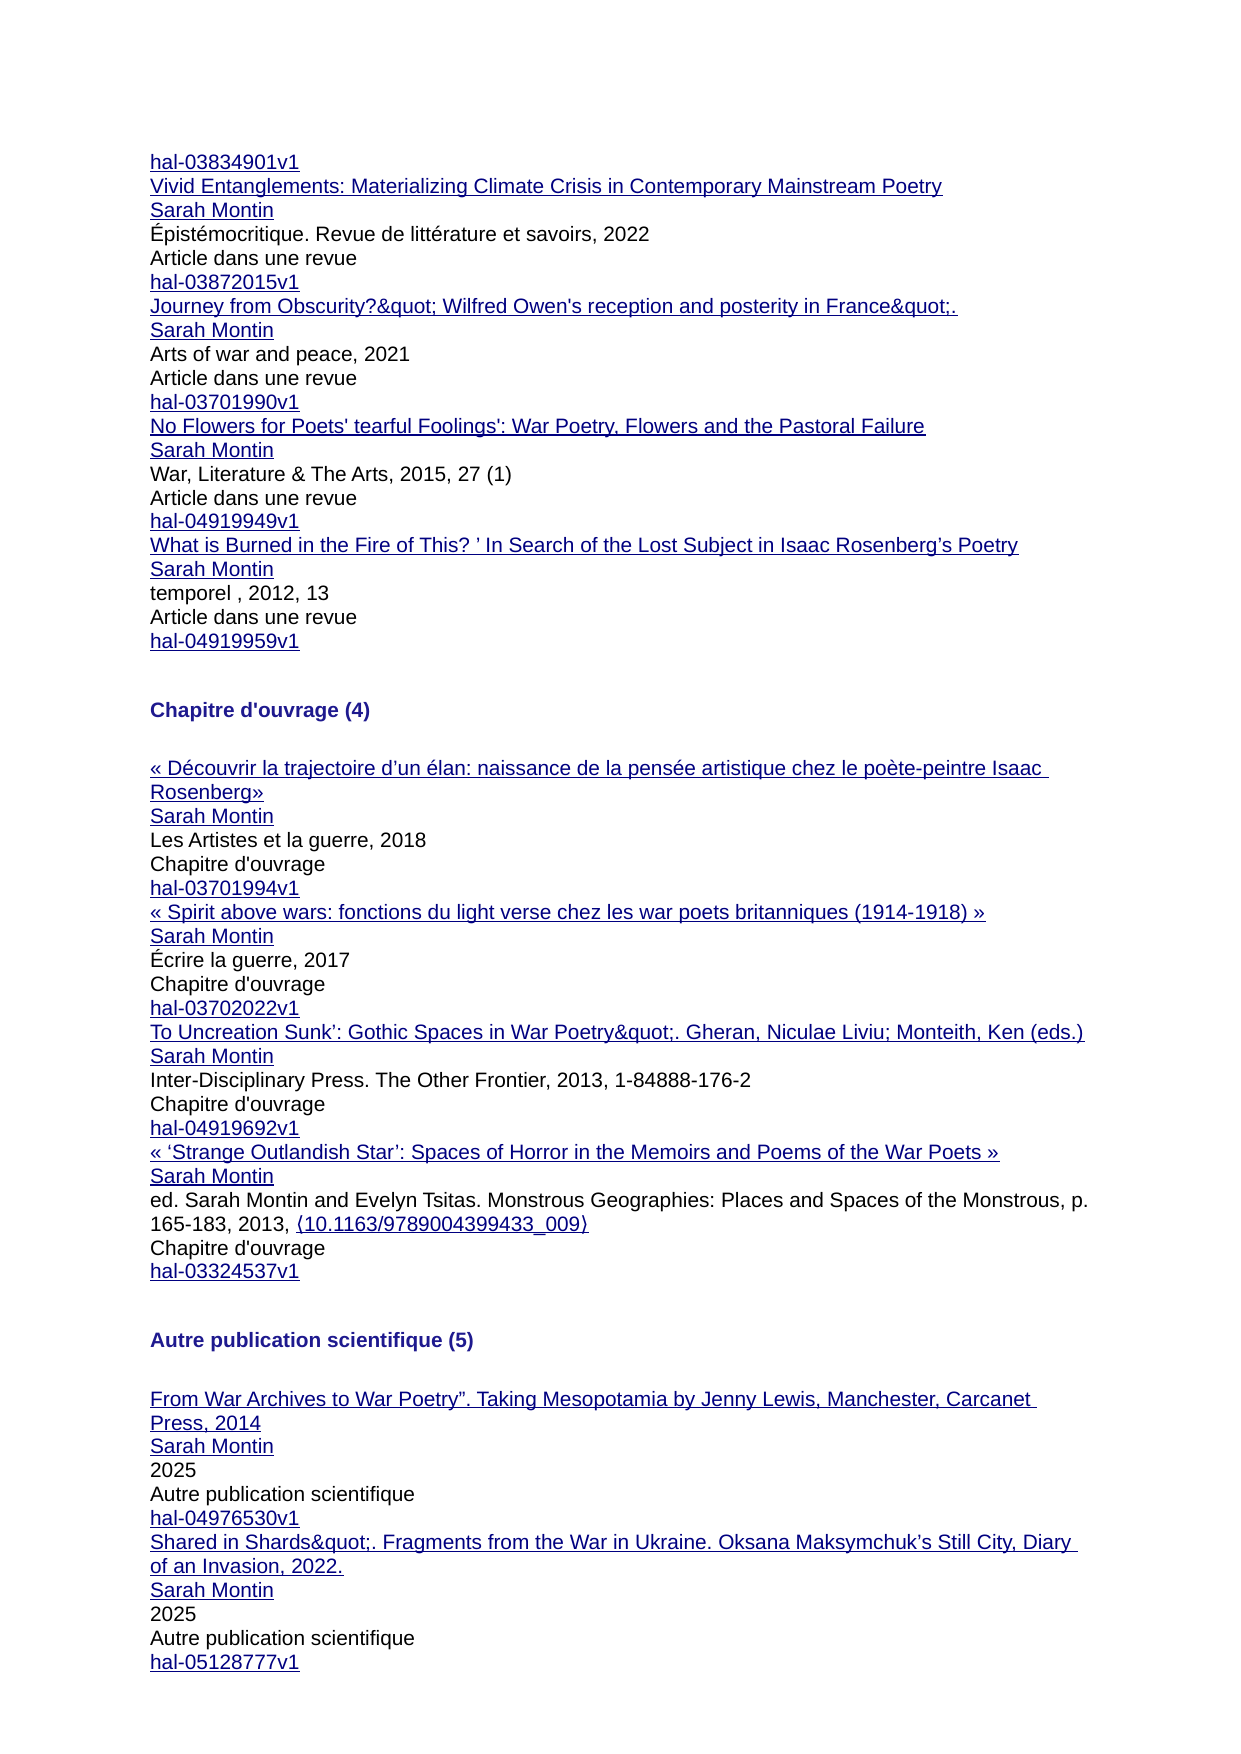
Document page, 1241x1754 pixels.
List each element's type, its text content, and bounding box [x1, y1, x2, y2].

table_header « Découvrir la trajectoire d’un élan: naissance de la pensée artistique chez le poète-peintre Isaac Rosenberg» Sarah Montin Les Artistes et la guerre, 2018 Chapitre d'ouvrage hal-03701994v1 [150, 756, 1090, 900]
table_cell « Spirit above wars: fonctions du light verse chez les war poets britanniques (1914-1918) » Sarah Montin Écrire la guerre, 2017 Chapitre d'ouvrage hal-03702022v1 [150, 900, 1090, 1020]
table_cell No Flowers for Poets' tearful Foolings': War Poetry, Flowers and the Pastoral Failure Sarah Montin War, Literature & The Arts, 2015, 27 (1) Article dans une revue hal-04919949v1 [150, 414, 1090, 533]
table_header From War Archives to War Poetry”. Taking Mesopotamia by Jenny Lewis, Manchester, Carcanet Press, 2014 Sarah Montin 2025 Autre publication scientifique hal-04976530v1 [150, 1386, 1090, 1530]
table_cell Journey from Obscurity?&quot; Wilfred Owen's reception and posterity in France&quot;. Sarah Montin Arts of war and peace, 2021 Article dans une revue hal-03701990v1 [150, 294, 1090, 413]
table_cell Shared in Shards&quot;. Fragments from the War in Ukraine. Oksana Maksymchuk’s Still City, Diary of an Invasion, 2022. Sarah Montin 2025 Autre publication scientifique hal-05128777v1 [150, 1530, 1090, 1674]
subtitle Chapitre d'ouvrage (4) [150, 698, 1090, 722]
subtitle Autre publication scientifique (5) [150, 1328, 1090, 1352]
table_cell « ‘Strange Outlandish Star’: Spaces of Horror in the Memoirs and Poems of the War Poets » Sarah Montin ed. Sarah Montin and Evelyn Tsitas. Monstrous Geographies: Places and Spaces of the Monstrous, p. 165-183, 2013, ⟨10.1163/9789004399433_009⟩ Chapitre d'ouvrage hal-03324537v1 [150, 1140, 1090, 1283]
table_cell hal-03834901v1 [150, 150, 1090, 174]
table_cell What is Burned in the Fire of This? ’ In Search of the Lost Subject in Isaac Rosenberg’s Poetry Sarah Montin temporel , 2012, 13 Article dans une revue hal-04919959v1 [150, 533, 1090, 653]
table_cell To Uncreation Sunk’: Gothic Spaces in War Poetry&quot;. Gheran, Niculae Liviu; Monteith, Ken (eds.) Sarah Montin Inter-Disciplinary Press. The Other Frontier, 2013, 1-84888-176-2 Chapitre d'ouvrage hal-04919692v1 [150, 1020, 1090, 1139]
table_cell Vivid Entanglements: Materializing Climate Crisis in Contemporary Mainstream Poetry Sarah Montin Épistémocritique. Revue de littérature et savoirs, 2022 Article dans une revue hal-03872015v1 [150, 174, 1090, 294]
